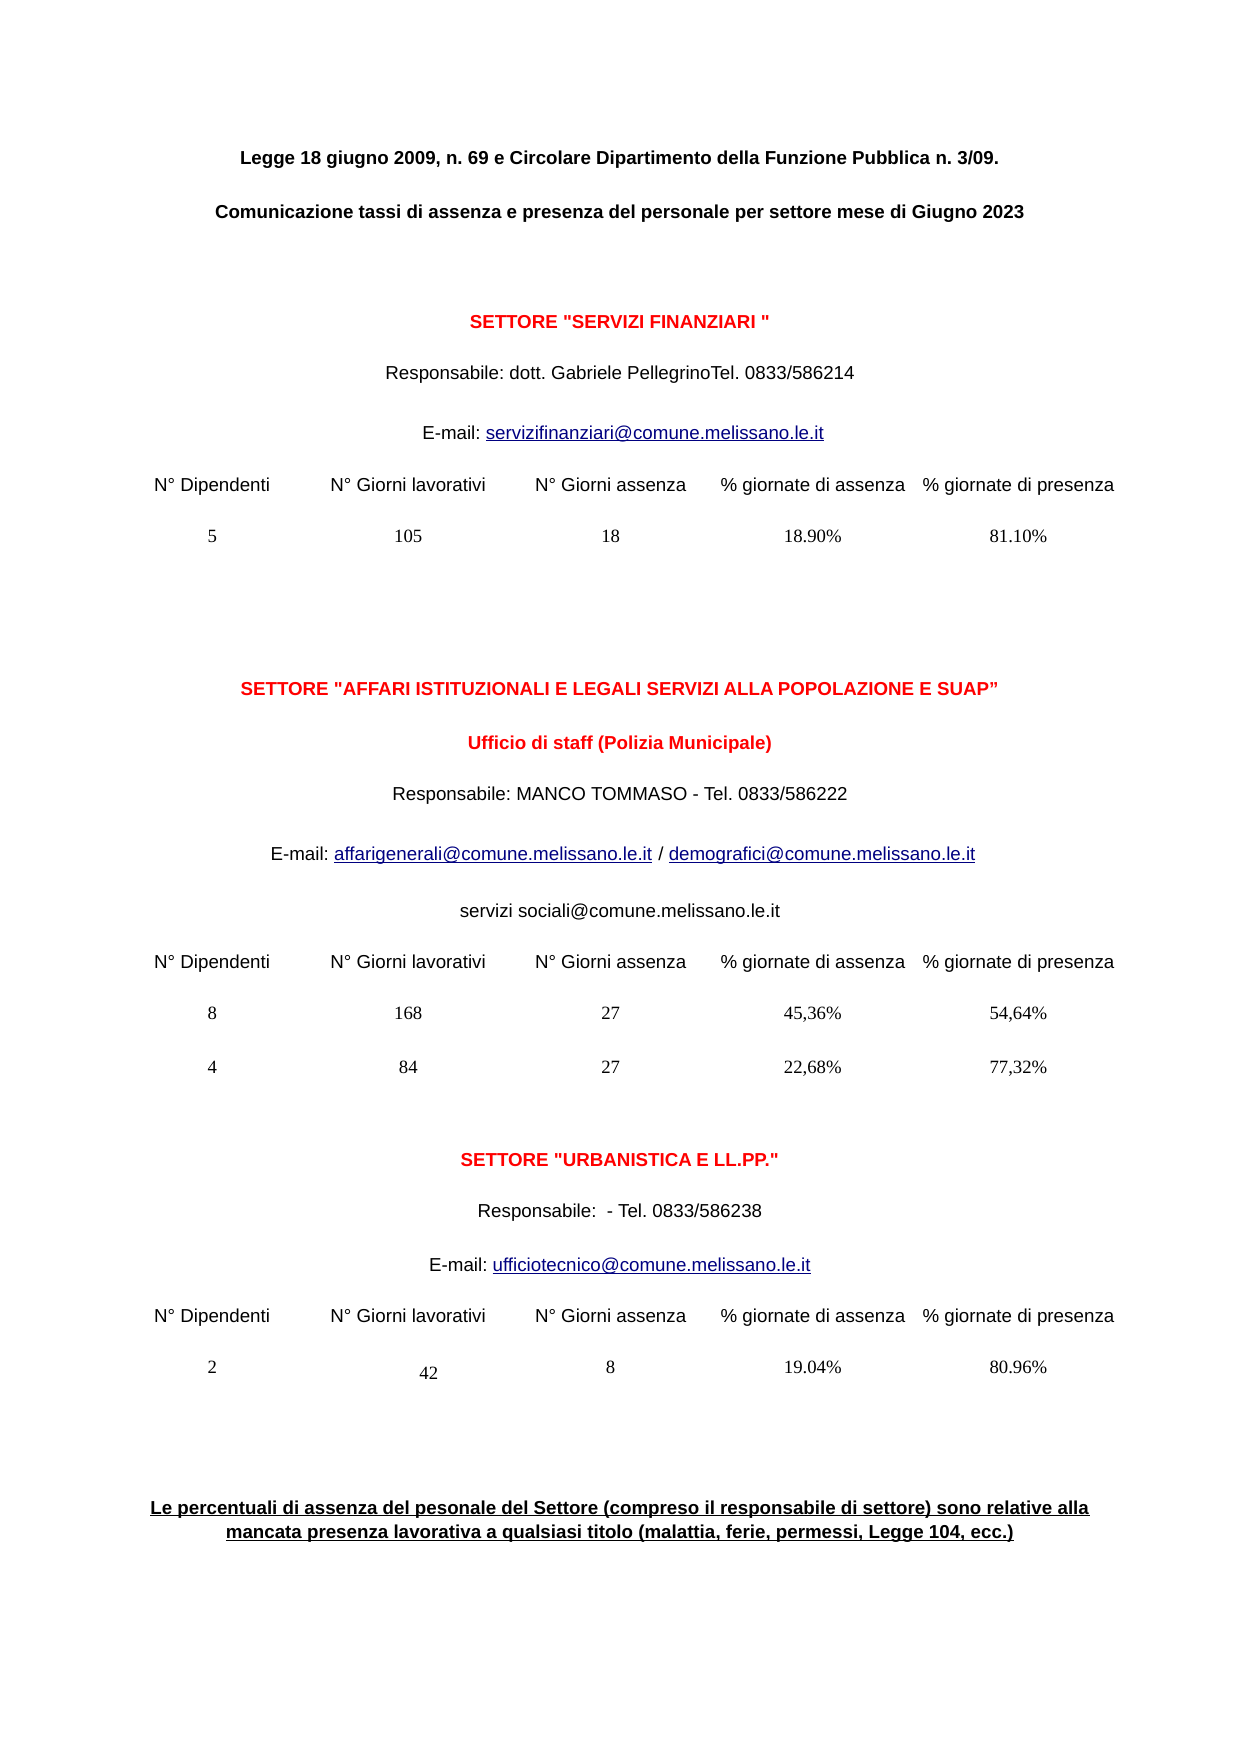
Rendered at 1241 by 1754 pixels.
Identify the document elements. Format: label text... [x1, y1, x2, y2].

table_cell 8 [510, 1356, 710, 1414]
table_cell [510, 627, 710, 632]
table_cell N° Giorni lavorativi [306, 951, 510, 1002]
table_cell N° Giorni assenza [510, 951, 710, 1002]
table_cell [306, 627, 510, 632]
table_cell 2 [118, 1356, 306, 1414]
table_cell [710, 627, 915, 632]
table_cell [306, 632, 510, 636]
table_cell % giornate di presenza [915, 474, 1121, 525]
table_cell 19,04% [710, 1356, 915, 1414]
table_cell [915, 627, 1121, 632]
table_cell % giornate di assenza [710, 951, 915, 1002]
table_cell [710, 632, 915, 636]
table_cell % giornate di presenza [915, 1305, 1121, 1356]
table_cell Responsabile: MANCO TOMMASO - Tel. 0833/586222 E-mail: affarigenerali@comune.melissano.le.it / demografici@comune.melissano.le.it servizi sociali@comune.melissano.le.it [118, 783, 1121, 951]
table_cell 54,64% 77,32% [915, 1002, 1121, 1107]
table_cell 42 [306, 1356, 510, 1414]
table_cell 105 [306, 525, 510, 576]
table_cell Responsabile: - Tel. 0833/586238 E-mail: ufficiotecnico@comune.melissano.le.it [118, 1200, 1121, 1305]
table_cell % giornate di assenza [710, 1305, 915, 1356]
table_cell [510, 632, 710, 636]
table_cell % giornate di presenza [915, 951, 1121, 1002]
table_cell N° Giorni lavorativi [306, 1305, 510, 1356]
table_cell [118, 632, 306, 636]
table_header SETTORE "AFFARI ISTITUZIONALI E LEGALI SERVIZI ALLA POPOLAZIONE E SUAP” Ufficio di staff (Polizia Municipale) [118, 678, 1121, 783]
table_cell N° Dipendenti [118, 951, 306, 1002]
table_cell 18 [510, 525, 710, 576]
table_cell [118, 252, 1121, 310]
table_cell N° Giorni lavorativi [306, 474, 510, 525]
table_header [118, 617, 1121, 622]
table_header SETTORE "SERVIZI FINANZIARI " [118, 310, 1121, 361]
table_cell N° Giorni assenza [510, 474, 710, 525]
table_cell N° Dipendenti [118, 1305, 306, 1356]
table_cell % giornate di assenza [710, 474, 915, 525]
table_cell Responsabile: dott. Gabriele PellegrinoTel. 0833/586214 E-mail: servizifinanziari@comune.melissano.le.it [118, 361, 1121, 474]
table_cell N° Giorni assenza [510, 1305, 710, 1356]
table_cell [118, 622, 1121, 627]
table_cell 8 4 [118, 1002, 306, 1107]
table_cell 81,10% [915, 525, 1121, 576]
table_cell 18,90% [710, 525, 915, 576]
table_cell 168 84 [306, 1002, 510, 1107]
table_cell 5 [118, 525, 306, 576]
table_cell [915, 632, 1121, 636]
table_cell N° Dipendenti [118, 474, 306, 525]
table_header Le percentuali di assenza del pesonale del Settore (compreso il responsabile di settore) sono relative alla mancata presenza lavorativa a qualsiasi titolo (malattia, ferie, permessi, Legge 104, ecc.) [118, 1497, 1121, 1572]
table_cell 27 27 [510, 1002, 710, 1107]
table_cell [118, 627, 306, 632]
table_cell 45,36% 22,68% [710, 1002, 915, 1107]
table_header Legge 18 giugno 2009, n. 69 e Circolare Dipartimento della Funzione Pubblica n. 3/09. Comunicazione tassi di assenza e presenza del personale per settore mese di Giugno 2023 [118, 147, 1121, 252]
table_header SETTORE "URBANISTICA E LL.PP." [118, 1149, 1121, 1199]
table_cell 80,96% [915, 1356, 1121, 1414]
